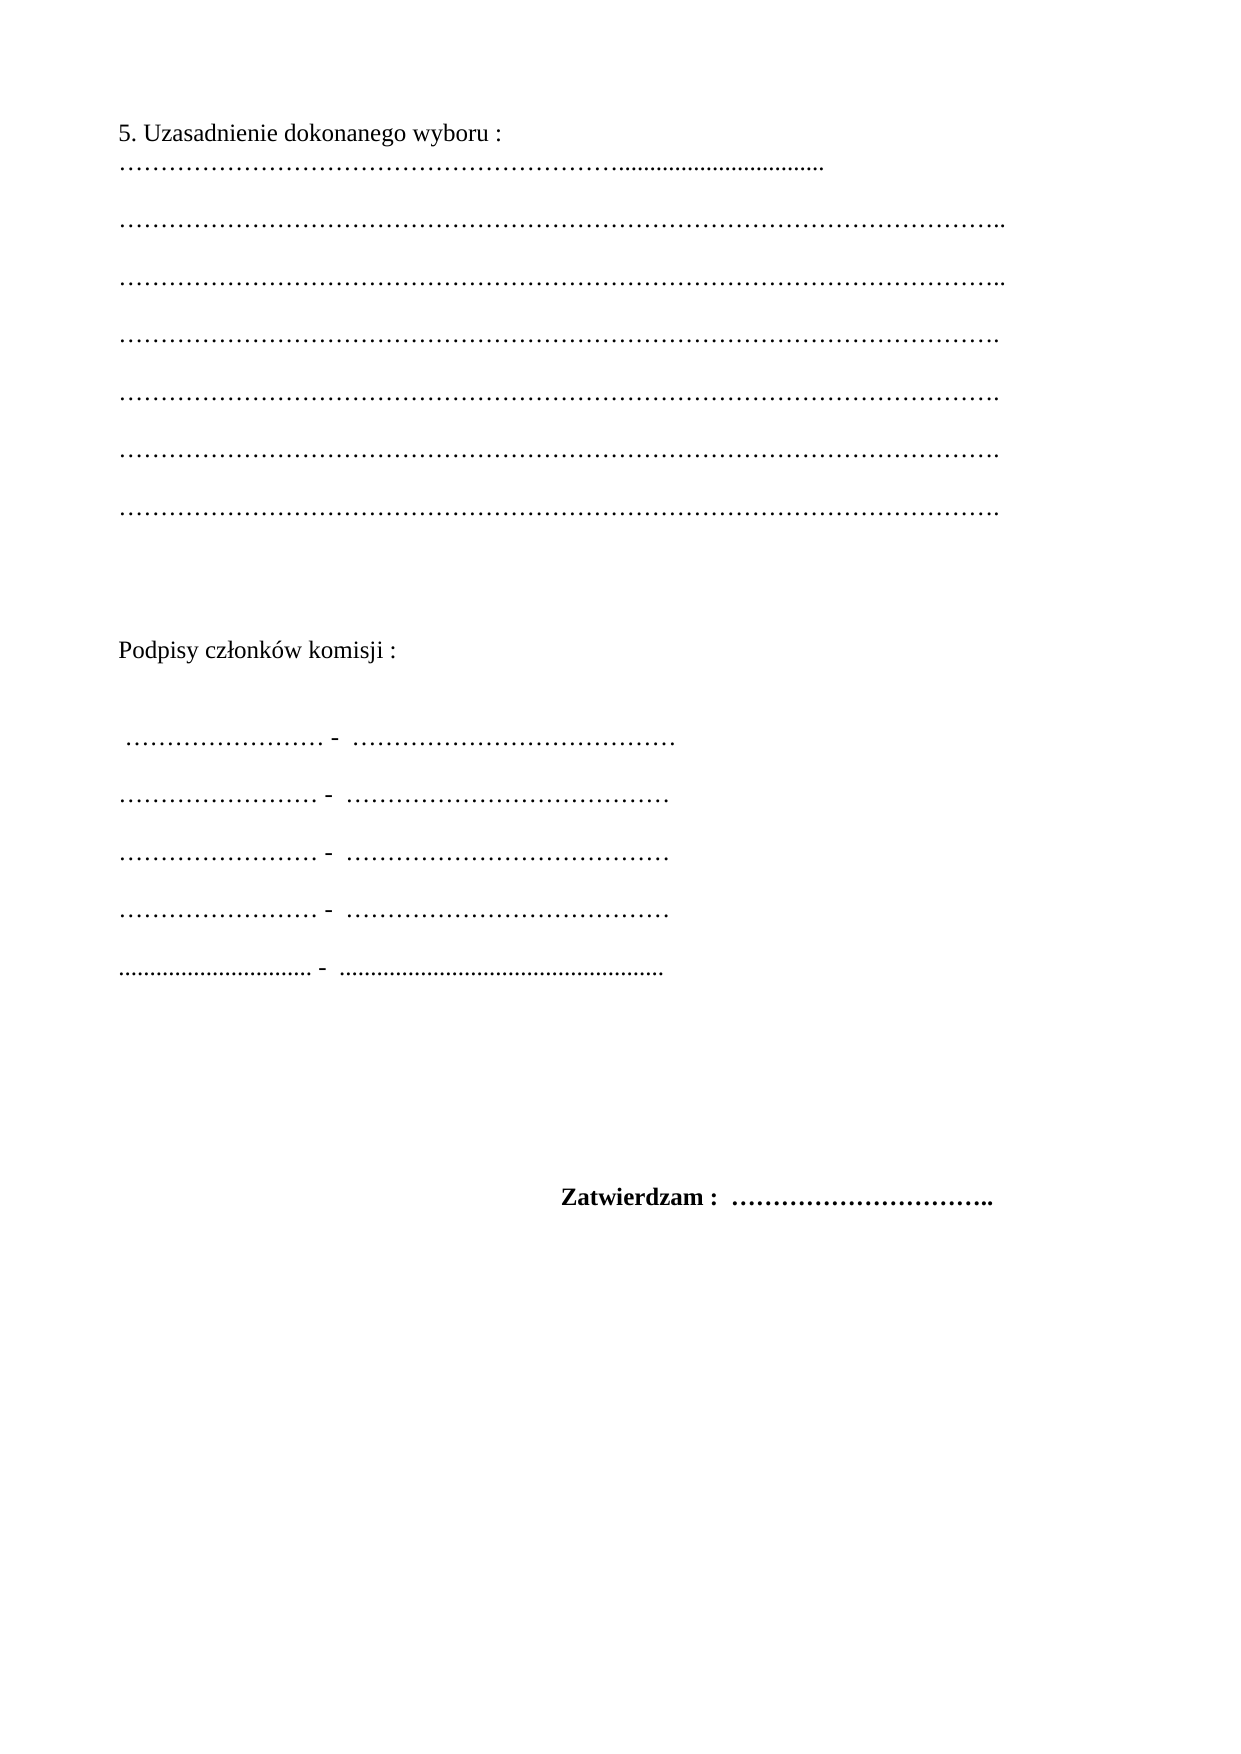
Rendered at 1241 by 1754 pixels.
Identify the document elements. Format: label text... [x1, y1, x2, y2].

text …………………… - ………………………………… [118, 837, 1122, 866]
text …………………… - ………………………………… [118, 894, 1122, 923]
text …………………………………………………………………………………………….. [118, 204, 1122, 233]
text ……………………………………………………………………………………………. [118, 492, 1122, 521]
text 5. Uzasadnienie dokonanego wyboru : ……………………………………………………................................. [118, 118, 1122, 176]
text Podpisy członków komisji : [118, 636, 1122, 664]
text …………………… - ………………………………… [118, 779, 1122, 808]
text ……………………………………………………………………………………………. [118, 319, 1122, 348]
text …………………… - ………………………………… [118, 722, 1122, 751]
text Zatwierdzam : ………………………….. [487, 1182, 1122, 1211]
text ……………………………………………………………………………………………. [118, 434, 1122, 463]
text …………………………………………………………………………………………….. [118, 262, 1122, 291]
text ............................... - .................................................... [118, 952, 1122, 981]
text ……………………………………………………………………………………………. [118, 377, 1122, 406]
